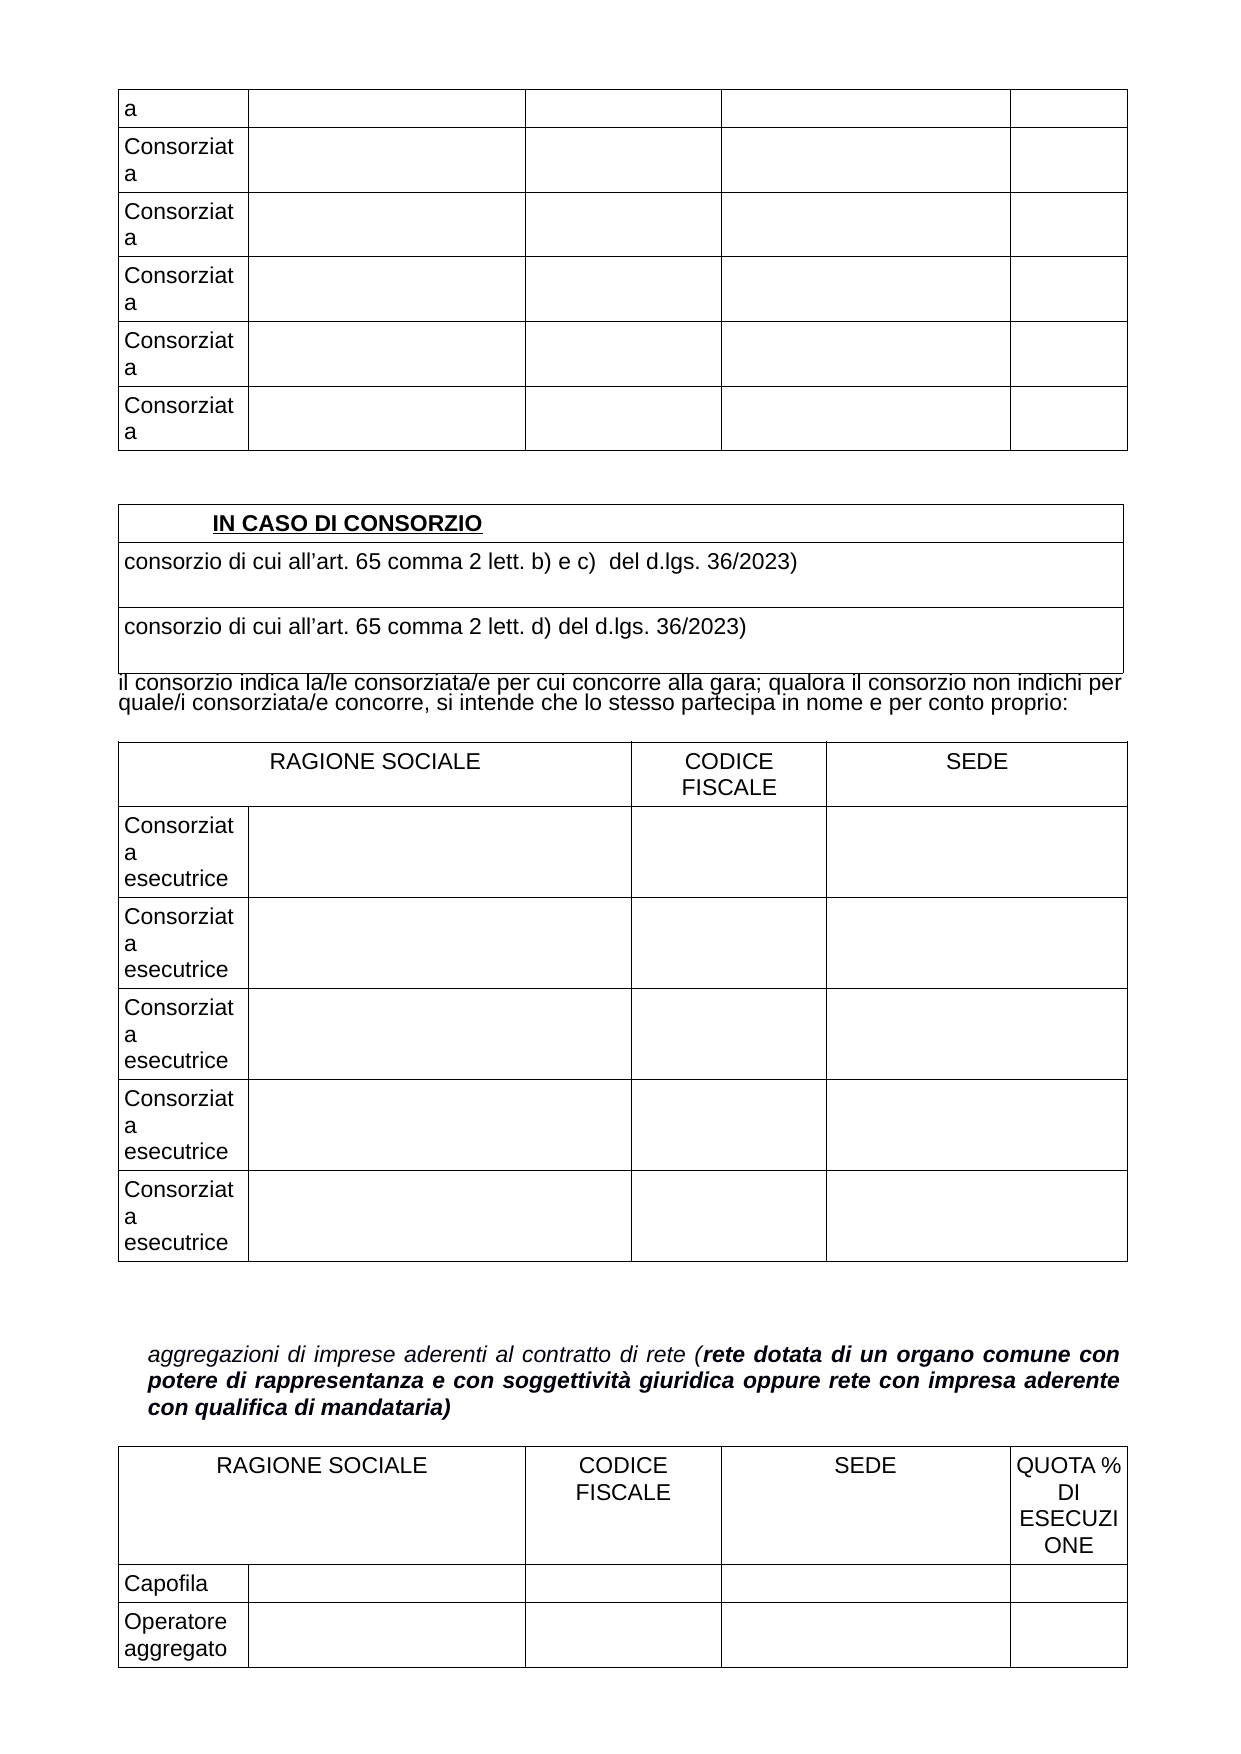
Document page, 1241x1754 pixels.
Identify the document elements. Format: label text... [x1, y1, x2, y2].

table_cell [249, 387, 525, 450]
table_cell [1011, 193, 1127, 256]
table_cell [526, 387, 721, 450]
table_cell [249, 128, 525, 192]
table_cell [632, 989, 826, 1079]
text il consorzio indica la/le consorziata/e per cui concorre alla gara; qualora il consorzio non indichi per quale/i consorziata/e concorre, si intende che lo stesso partecipa in nome e per conto proprio: [118, 674, 1123, 715]
table_cell [827, 807, 1127, 897]
table_cell [1011, 387, 1127, 450]
table_cell [632, 1171, 826, 1261]
table_header SEDE [722, 1447, 1010, 1564]
table_cell Consorziata esecutrice [119, 1171, 248, 1261]
table_cell [722, 257, 1010, 321]
table_cell [249, 1603, 525, 1667]
table_cell [526, 1603, 721, 1667]
table_cell [1011, 1603, 1127, 1667]
table_cell [249, 898, 631, 988]
table_cell [249, 989, 631, 1079]
table_cell [722, 128, 1010, 192]
table_cell consorzio di cui all’art. 65 comma 2 lett. b) e c) del d.lgs. 36/2023) [119, 543, 1123, 607]
table_cell [632, 898, 826, 988]
table_cell [249, 90, 525, 127]
table_cell [827, 989, 1127, 1079]
table_header QUOTA % DI ESECUZIONE [1011, 1447, 1127, 1564]
table_cell [722, 322, 1010, 386]
table_header CODICE FISCALE [526, 1447, 721, 1564]
table_cell Consorziata esecutrice [119, 1080, 248, 1170]
table_cell [249, 257, 525, 321]
table_cell Consorziata esecutrice [119, 807, 248, 897]
table_cell [722, 90, 1010, 127]
table_cell Capofila [119, 1565, 248, 1602]
table_cell [827, 1080, 1127, 1170]
table_header CODICE FISCALE [632, 743, 826, 806]
table_cell [526, 257, 721, 321]
table_cell Consorziata [119, 128, 248, 192]
table_cell [526, 90, 721, 127]
table_cell [1011, 1565, 1127, 1602]
table_cell [1011, 257, 1127, 321]
table_cell [526, 193, 721, 256]
text aggregazioni di imprese aderenti al contratto di rete (rete dotata di un organo comune con potere di rappresentanza e con soggettività giuridica oppure rete con impresa aderente con qualifica di mandataria) [148, 1341, 1123, 1420]
table_cell [632, 1080, 826, 1170]
table_cell [249, 807, 631, 897]
table_cell [249, 1171, 631, 1261]
table_cell [249, 193, 525, 256]
table_cell Consorziata [119, 322, 248, 386]
table_cell [526, 322, 721, 386]
table_cell Operatore aggregato [119, 1603, 248, 1667]
table_header IN CASO DI CONSORZIO [119, 505, 1123, 542]
table_cell [249, 1565, 525, 1602]
table_cell [632, 807, 826, 897]
table_cell [722, 387, 1010, 450]
table_cell [827, 1171, 1127, 1261]
table_cell consorzio di cui all’art. 65 comma 2 lett. d) del d.lgs. 36/2023) [119, 608, 1123, 673]
table_header RAGIONE SOCIALE [119, 1447, 525, 1564]
table_cell Consorziata esecutrice [119, 989, 248, 1079]
table_cell Consorziata [119, 193, 248, 256]
table_cell [722, 193, 1010, 256]
table_cell Consorziata [119, 387, 248, 450]
table_cell [526, 128, 721, 192]
table_header RAGIONE SOCIALE [119, 743, 631, 806]
table_cell Consorziata [119, 257, 248, 321]
table_cell [249, 322, 525, 386]
table_cell Consorziata esecutrice [119, 898, 248, 988]
table_cell [722, 1565, 1010, 1602]
table_cell [249, 1080, 631, 1170]
table_cell [827, 898, 1127, 988]
table_cell [1011, 90, 1127, 127]
table_cell [1011, 128, 1127, 192]
table_cell [526, 1565, 721, 1602]
table_cell [1011, 322, 1127, 386]
table_header SEDE [827, 743, 1127, 806]
table_cell [722, 1603, 1010, 1667]
table_cell a [119, 90, 248, 127]
